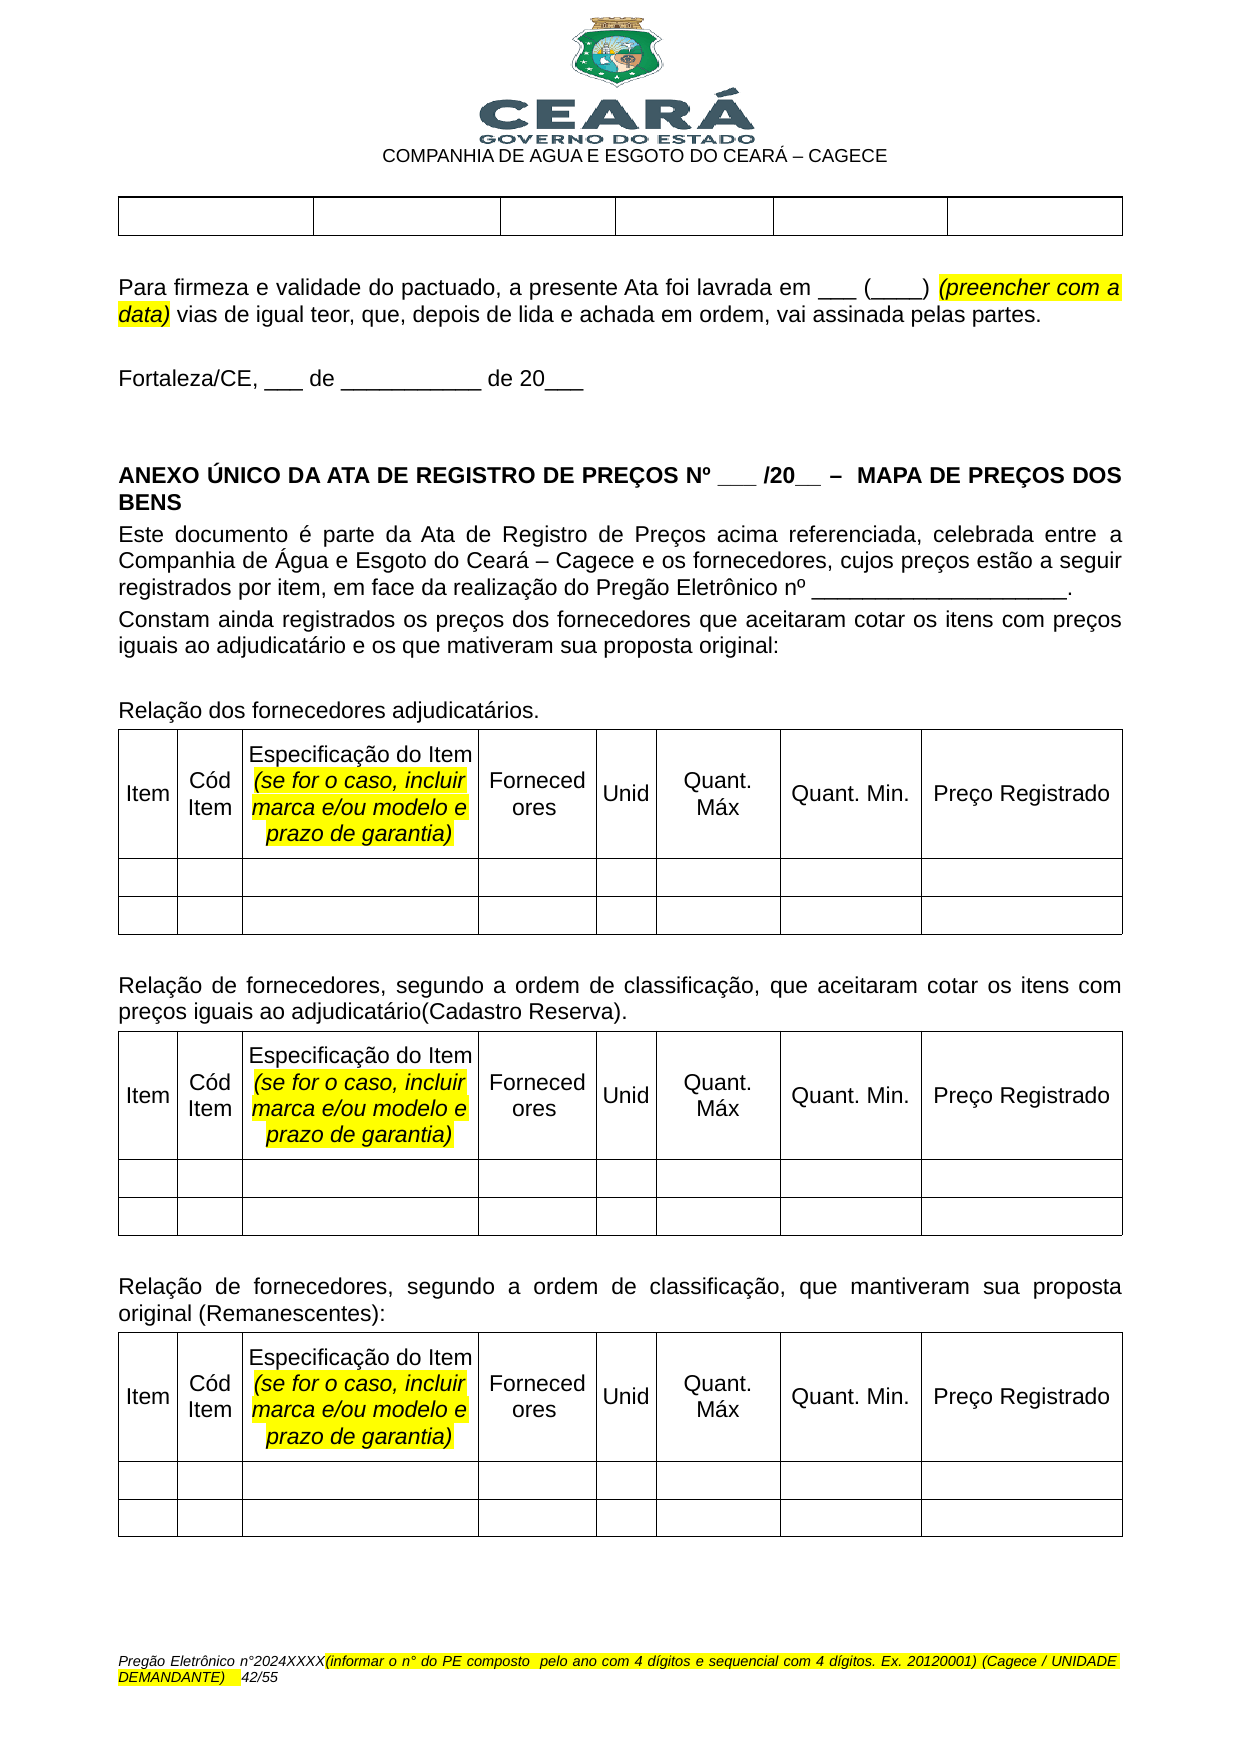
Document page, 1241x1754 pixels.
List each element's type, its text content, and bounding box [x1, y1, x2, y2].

table_header Especificação do Item (se for o caso, incluir marca e/ou modelo e prazo de garantia) [243, 1333, 478, 1461]
table_header Quant. Min. [781, 1032, 921, 1159]
table_cell [178, 1500, 242, 1536]
table_cell [178, 1160, 242, 1197]
table_header Item [119, 730, 177, 858]
table_header Cód Item [178, 1032, 242, 1159]
table_cell [657, 859, 780, 896]
table_cell [922, 859, 1122, 896]
table_cell [774, 198, 947, 235]
table_cell [922, 1500, 1122, 1536]
table_cell [119, 198, 313, 235]
picture [453, 12, 782, 148]
table_cell [781, 1500, 921, 1536]
table_cell [781, 1462, 921, 1499]
text Este documento é parte da Ata de Registro de Preços acima referenciada, celebrada entre a Companhia de Água e Esgoto do Ceará – Cagece e os fornecedores, cujos preços estão a seguir registrados por item, em face da realização do Pregão Eletrônico nº ____________________. [118, 521, 1122, 600]
table_cell [243, 897, 478, 933]
table_header Preço Registrado [922, 1333, 1122, 1461]
table_cell [243, 859, 478, 896]
table_cell [616, 198, 773, 235]
table_cell [243, 1198, 478, 1235]
table_header Quant. Máx [657, 730, 780, 858]
text Fortaleza/CE, ___ de ___________ de 20___ [118, 365, 1122, 392]
table_cell [479, 897, 596, 933]
table_header Quant. Máx [657, 1032, 780, 1159]
table_header Item [119, 1032, 177, 1159]
table_cell [119, 859, 177, 896]
text Constam ainda registrados os preços dos fornecedores que aceitaram cotar os itens com preços iguais ao adjudicatário e os que mativeram sua proposta original: [118, 606, 1122, 658]
table_header Item [119, 1333, 177, 1461]
table_header Quant. Min. [781, 730, 921, 858]
table_cell [597, 1198, 656, 1235]
table_cell [119, 1160, 177, 1197]
table_cell [781, 1160, 921, 1197]
table_cell [781, 897, 921, 933]
table_cell [243, 1160, 478, 1197]
table_cell [479, 1160, 596, 1197]
table_header Cód Item [178, 1333, 242, 1461]
table_header Fornecedores [479, 1333, 596, 1461]
table_header Preço Registrado [922, 1032, 1122, 1159]
table_cell [479, 859, 596, 896]
table_cell [657, 1500, 780, 1536]
table_cell [922, 1160, 1122, 1197]
table_cell [243, 1500, 478, 1536]
text Relação dos fornecedores adjudicatários. [118, 697, 1122, 723]
table_cell [243, 1462, 478, 1499]
text Relação de fornecedores, segundo a ordem de classificação, que mantiveram sua proposta original (Remanescentes): [118, 1273, 1122, 1326]
table_cell [597, 1500, 656, 1536]
table_header Fornecedores [479, 1032, 596, 1159]
table_cell [597, 859, 656, 896]
table_cell [922, 897, 1122, 933]
table_cell [479, 1462, 596, 1499]
table_header Especificação do Item (se for o caso, incluir marca e/ou modelo e prazo de garantia) [243, 730, 478, 858]
table_cell [597, 1160, 656, 1197]
table_header Unid [597, 730, 656, 858]
table_cell [479, 1500, 596, 1536]
table_cell [657, 1462, 780, 1499]
text Relação de fornecedores, segundo a ordem de classificação, que aceitaram cotar os itens com preços iguais ao adjudicatário(Cadastro Reserva). [118, 972, 1122, 1024]
table_cell [178, 1462, 242, 1499]
table_cell [119, 1500, 177, 1536]
table_cell [781, 859, 921, 896]
table_cell [657, 897, 780, 933]
table_cell [657, 1198, 780, 1235]
table_cell [178, 1198, 242, 1235]
table_cell [119, 1198, 177, 1235]
table_header Fornecedores [479, 730, 596, 858]
table_header Cód Item [178, 730, 242, 858]
table_header Quant. Min. [781, 1333, 921, 1461]
table_header Especificação do Item (se for o caso, incluir marca e/ou modelo e prazo de garantia) [243, 1032, 478, 1159]
table_cell [119, 897, 177, 933]
table_cell [178, 859, 242, 896]
text Para firmeza e validade do pactuado, a presente Ata foi lavrada em ___ (____) (preencher com a data) vias de igual teor, que, depois de lida e achada em ordem, vai assinada pelas partes. [118, 274, 1122, 327]
table_cell [479, 1198, 596, 1235]
table_cell [597, 1462, 656, 1499]
table_header Quant. Máx [657, 1333, 780, 1461]
table_cell [781, 1198, 921, 1235]
table_cell [948, 198, 1122, 235]
table_header Unid [597, 1333, 656, 1461]
table_cell [922, 1462, 1122, 1499]
table_header Preço Registrado [922, 730, 1122, 858]
table_cell [178, 897, 242, 933]
table_cell [597, 897, 656, 933]
list ANEXO ÚNICO DA ATA DE REGISTRO DE PREÇOS Nº ___ /20__ – MAPA DE PREÇOS DOS BENS [118, 462, 1122, 515]
table_cell [657, 1160, 780, 1197]
table_header Unid [597, 1032, 656, 1159]
table_cell [314, 198, 500, 235]
table_cell [922, 1198, 1122, 1235]
table_cell [119, 1462, 177, 1499]
table_cell [501, 198, 615, 235]
